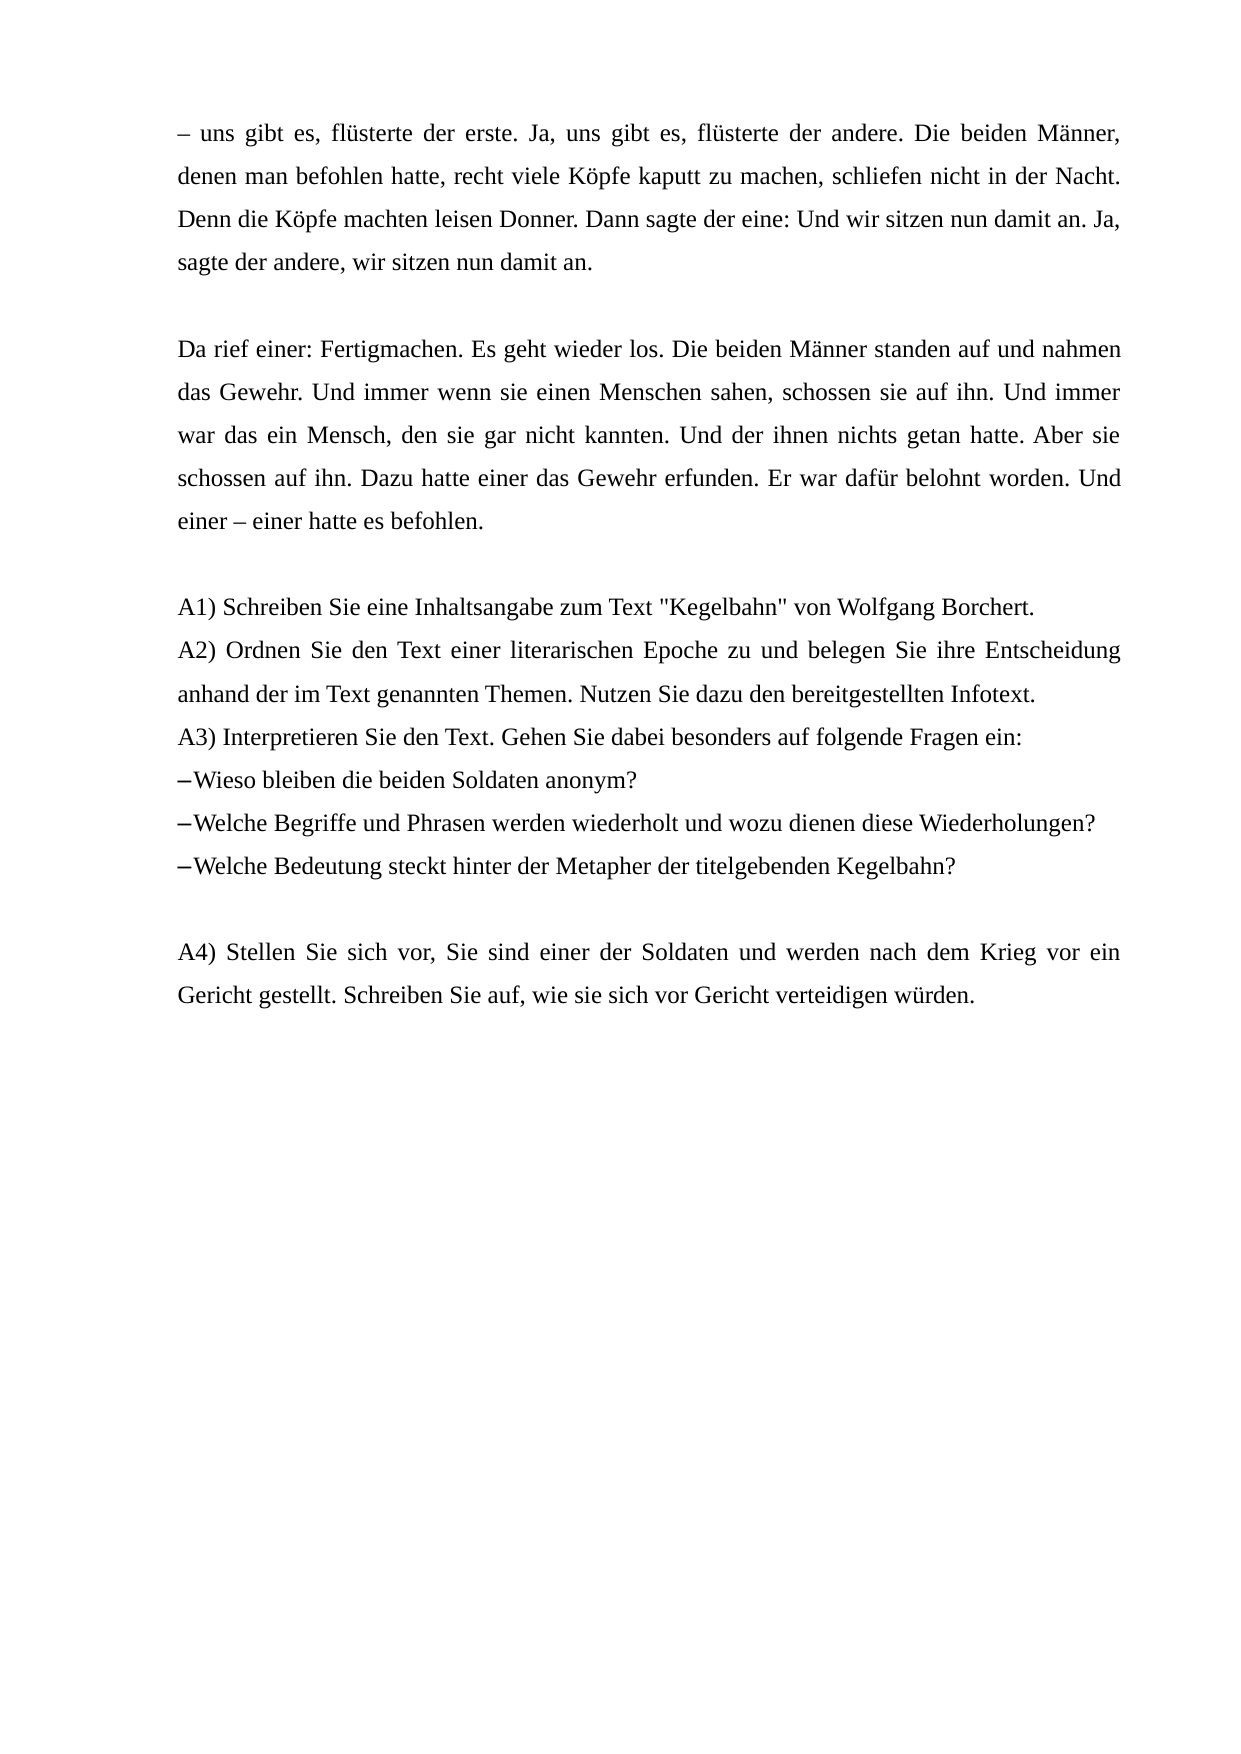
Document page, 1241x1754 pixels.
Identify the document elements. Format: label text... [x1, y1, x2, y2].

list Welche Begriffe und Phrasen werden wiederholt und wozu dienen diese Wiederholungen? [177, 808, 1122, 837]
text A4) Stellen Sie sich vor, Sie sind einer der Soldaten und werden nach dem Krieg vor ein Gericht gestellt. Schreiben Sie auf, wie sie sich vor Gericht verteidigen würden. [177, 937, 1122, 1009]
list Wieso bleiben die beiden Soldaten anonym? [177, 765, 1122, 794]
text Da rief einer: Fertigmachen. Es geht wieder los. Die beiden Männer standen auf und nahmen das Gewehr. Und immer wenn sie einen Menschen sahen, schossen sie auf ihn. Und immer war das ein Mensch, den sie gar nicht kannten. Und der ihnen nichts getan hatte. Aber sie schossen auf ihn. Dazu hatte einer das Gewehr erfunden. Er war dafür belohnt worden. Und einer – einer hatte es befohlen. [177, 334, 1122, 535]
text A3) Interpretieren Sie den Text. Gehen Sie dabei besonders auf folgende Fragen ein: [177, 722, 1122, 751]
text A1) Schreiben Sie eine Inhaltsangabe zum Text "Kegelbahn" von Wolfgang Borchert. [177, 592, 1122, 621]
text – uns gibt es, flüsterte der erste. Ja, uns gibt es, flüsterte der andere. Die beiden Männer, denen man befohlen hatte, recht viele Köpfe kaputt zu machen, schliefen nicht in der Nacht. Denn die Köpfe machten leisen Donner. Dann sagte der eine: Und wir sitzen nun damit an. Ja, sagte der andere, wir sitzen nun damit an. [177, 118, 1122, 276]
text A2) Ordnen Sie den Text einer literarischen Epoche zu und belegen Sie ihre Entscheidung anhand der im Text genannten Themen. Nutzen Sie dazu den bereitgestellten Infotext. [177, 636, 1122, 707]
list Welche Bedeutung steckt hinter der Metapher der titelgebenden Kegelbahn? [177, 851, 1122, 880]
